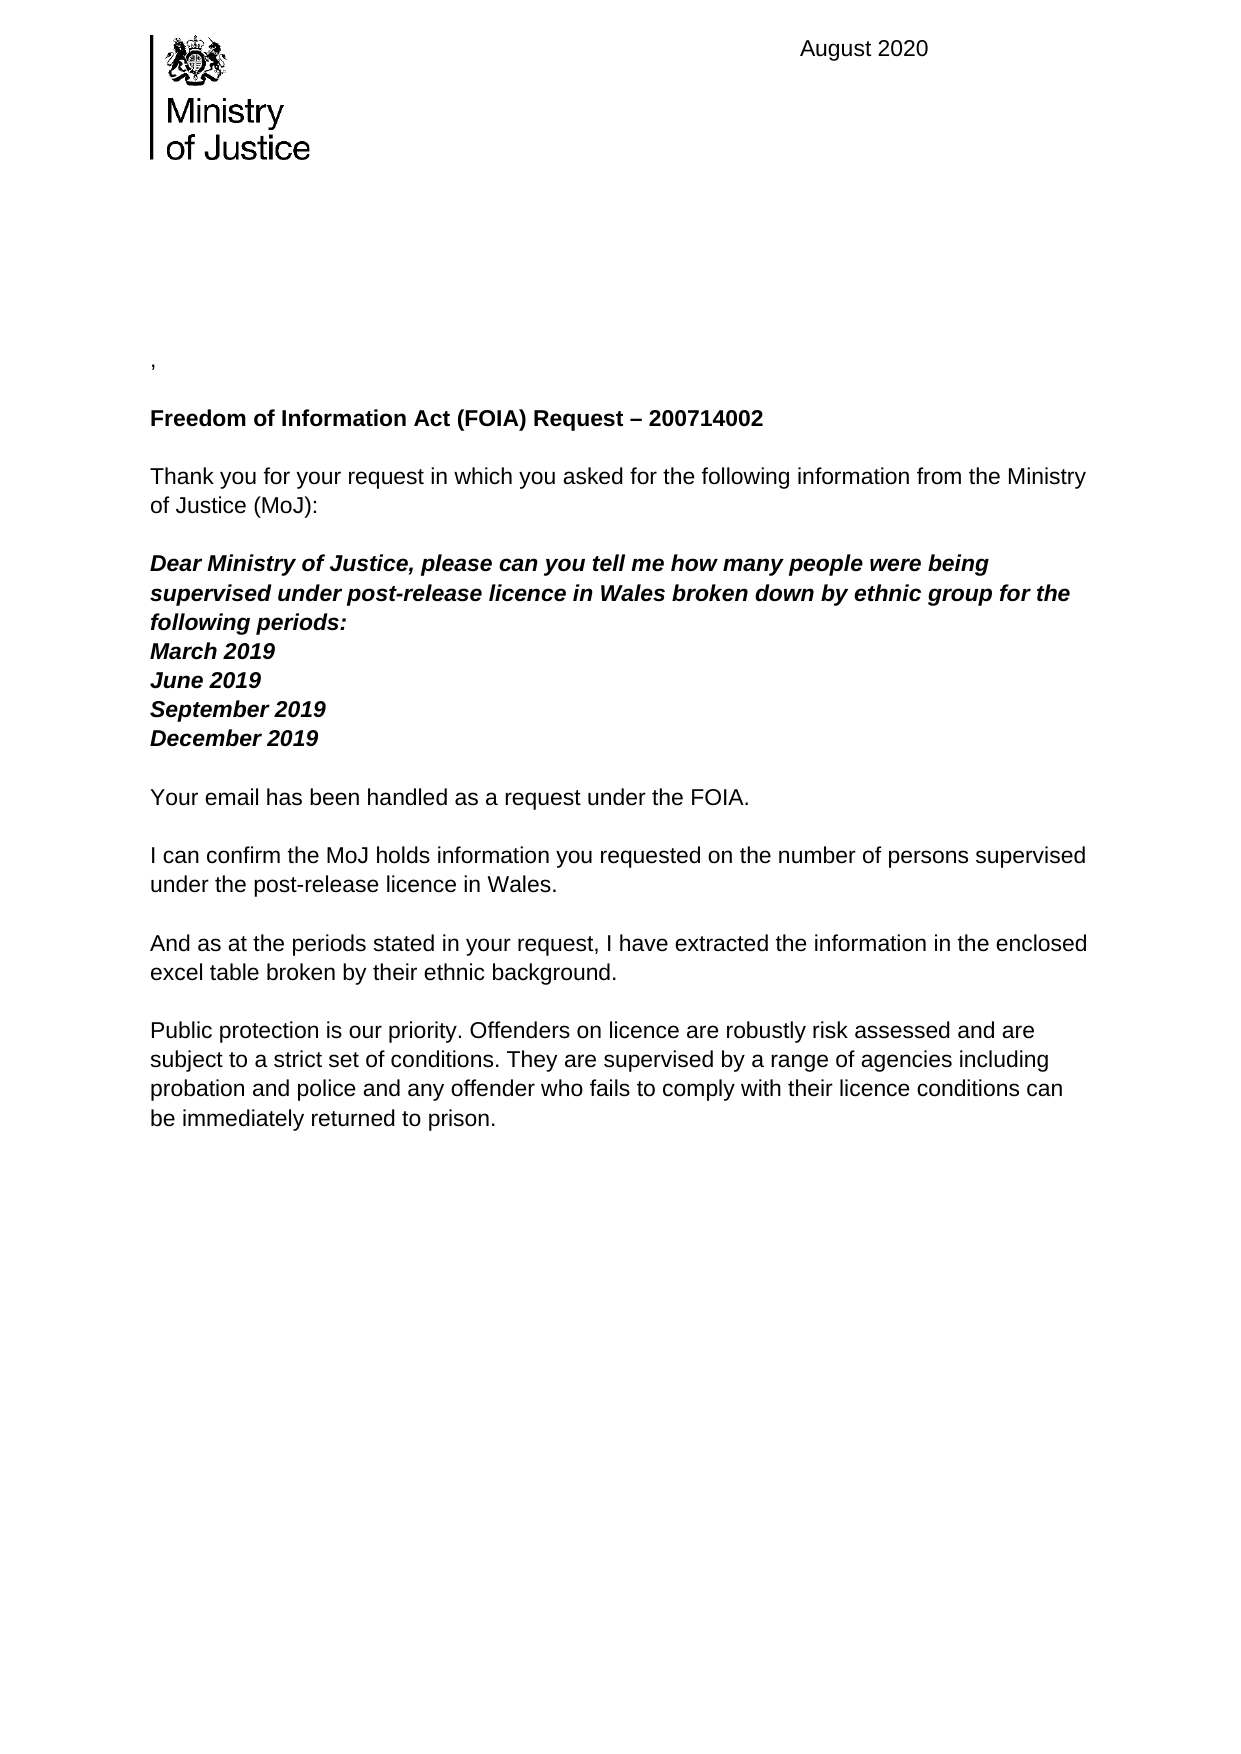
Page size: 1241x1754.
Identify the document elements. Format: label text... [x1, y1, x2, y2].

table_header [150, 35, 800, 344]
table_header [172, 68, 184, 78]
text March 2019 [150, 636, 1090, 665]
table_header [204, 60, 212, 70]
text June 2019 [150, 665, 1090, 694]
table_header [207, 66, 218, 78]
text Thank you for your request in which you asked for the following information from the Ministry of Justice (MoJ): [150, 461, 1090, 519]
table_header August 2020 [800, 35, 1124, 344]
text December 2019 [150, 723, 1090, 753]
text And as at the periods stated in your request, I have extracted the information in the enclosed excel table broken by their ethnic background. [150, 928, 1090, 986]
text Your email has been handled as a request under the FOIA. [150, 782, 1090, 811]
text Freedom of Information Act (FOIA) Request – 200714002 [150, 403, 1090, 432]
text Dear Ministry of Justice, please can you tell me how many people were being supervised under post-release licence in Wales broken down by ethnic group for the following periods: [150, 548, 1090, 636]
text Public protection is our priority. Offenders on licence are robustly risk assessed and are subject to a strict set of conditions. They are supervised by a range of agencies including probation and police and any offender who fails to comply with their licence conditions can be immediately returned to prison. [150, 1015, 1090, 1132]
table_header [180, 60, 186, 70]
text , [150, 344, 1090, 373]
text I can confirm the MoJ holds information you requested on the number of persons supervised under the post-release licence in Wales. [150, 840, 1090, 898]
text September 2019 [150, 694, 1090, 723]
table_header [185, 71, 194, 81]
